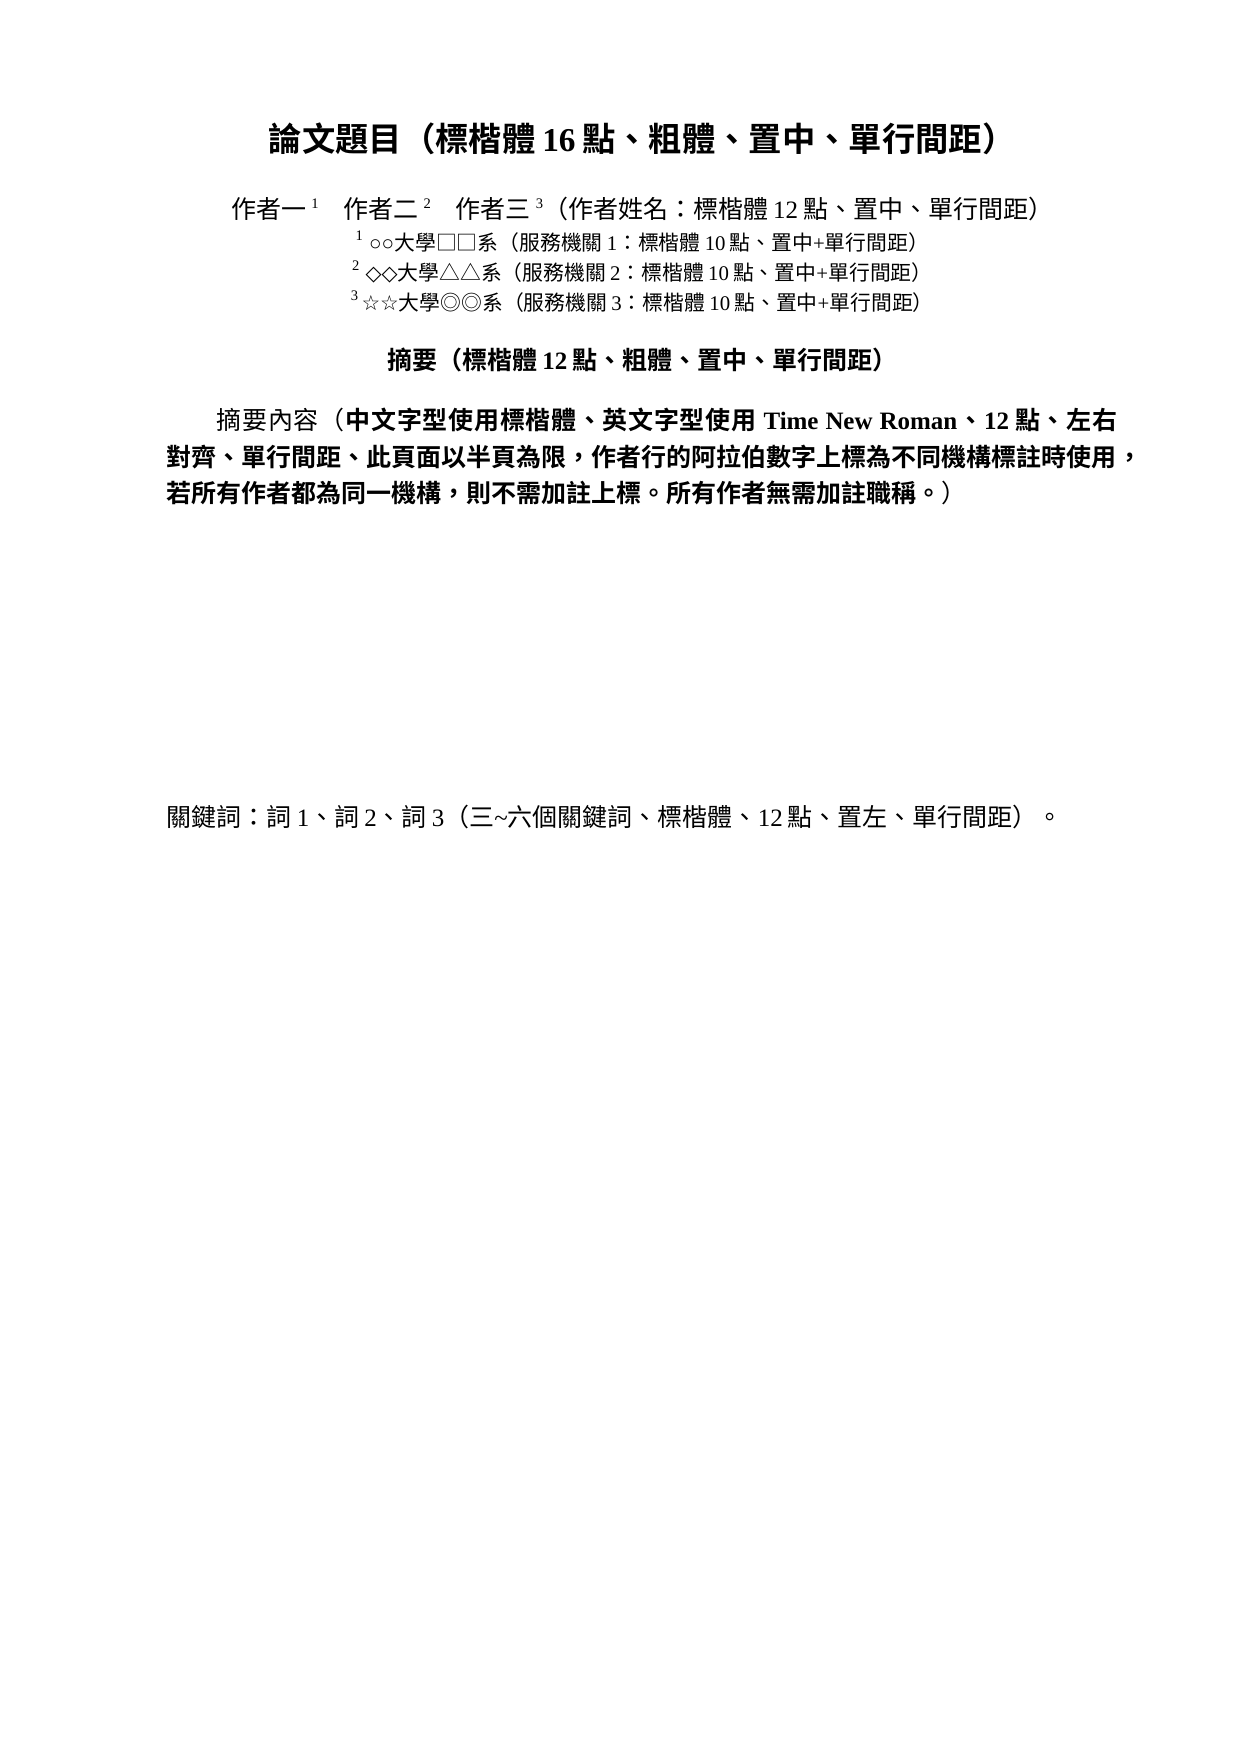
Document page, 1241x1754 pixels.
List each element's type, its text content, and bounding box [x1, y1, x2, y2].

text 作者一1 作者二2 作者三3（作者姓名：標楷體12點、置中、單行間距） [167, 189, 1117, 226]
text 論文題目（標楷體16點、粗體、置中、單行間距） [167, 112, 1117, 161]
text 1 ○○大學□□系（服務機關1：標楷體10點、置中+單行間距） [167, 226, 1117, 256]
text 2 ◇◇大學△△系（服務機關2：標楷體10點、置中+單行間距） [167, 256, 1117, 286]
text 摘要（標楷體12點、粗體、置中、單行間距） [167, 341, 1117, 377]
text 關鍵詞：詞1、詞2、詞3（三~六個關鍵詞、標楷體、12點、置左、單行間距）。 [167, 797, 1117, 833]
text 3 ☆☆大學◎◎系（服務機關3：標楷體10點、置中+單行間距） [167, 286, 1117, 316]
text 摘要內容（中文字型使用標楷體、英文字型使用Time New Roman、12點、左右對齊、單行間距、此頁面以半頁為限，作者行的阿拉伯數字上標為不同機構標註時使用，若所有作者都為同一機構，則不需加註上標。所有作者無需加註職稱。） [167, 401, 1117, 509]
